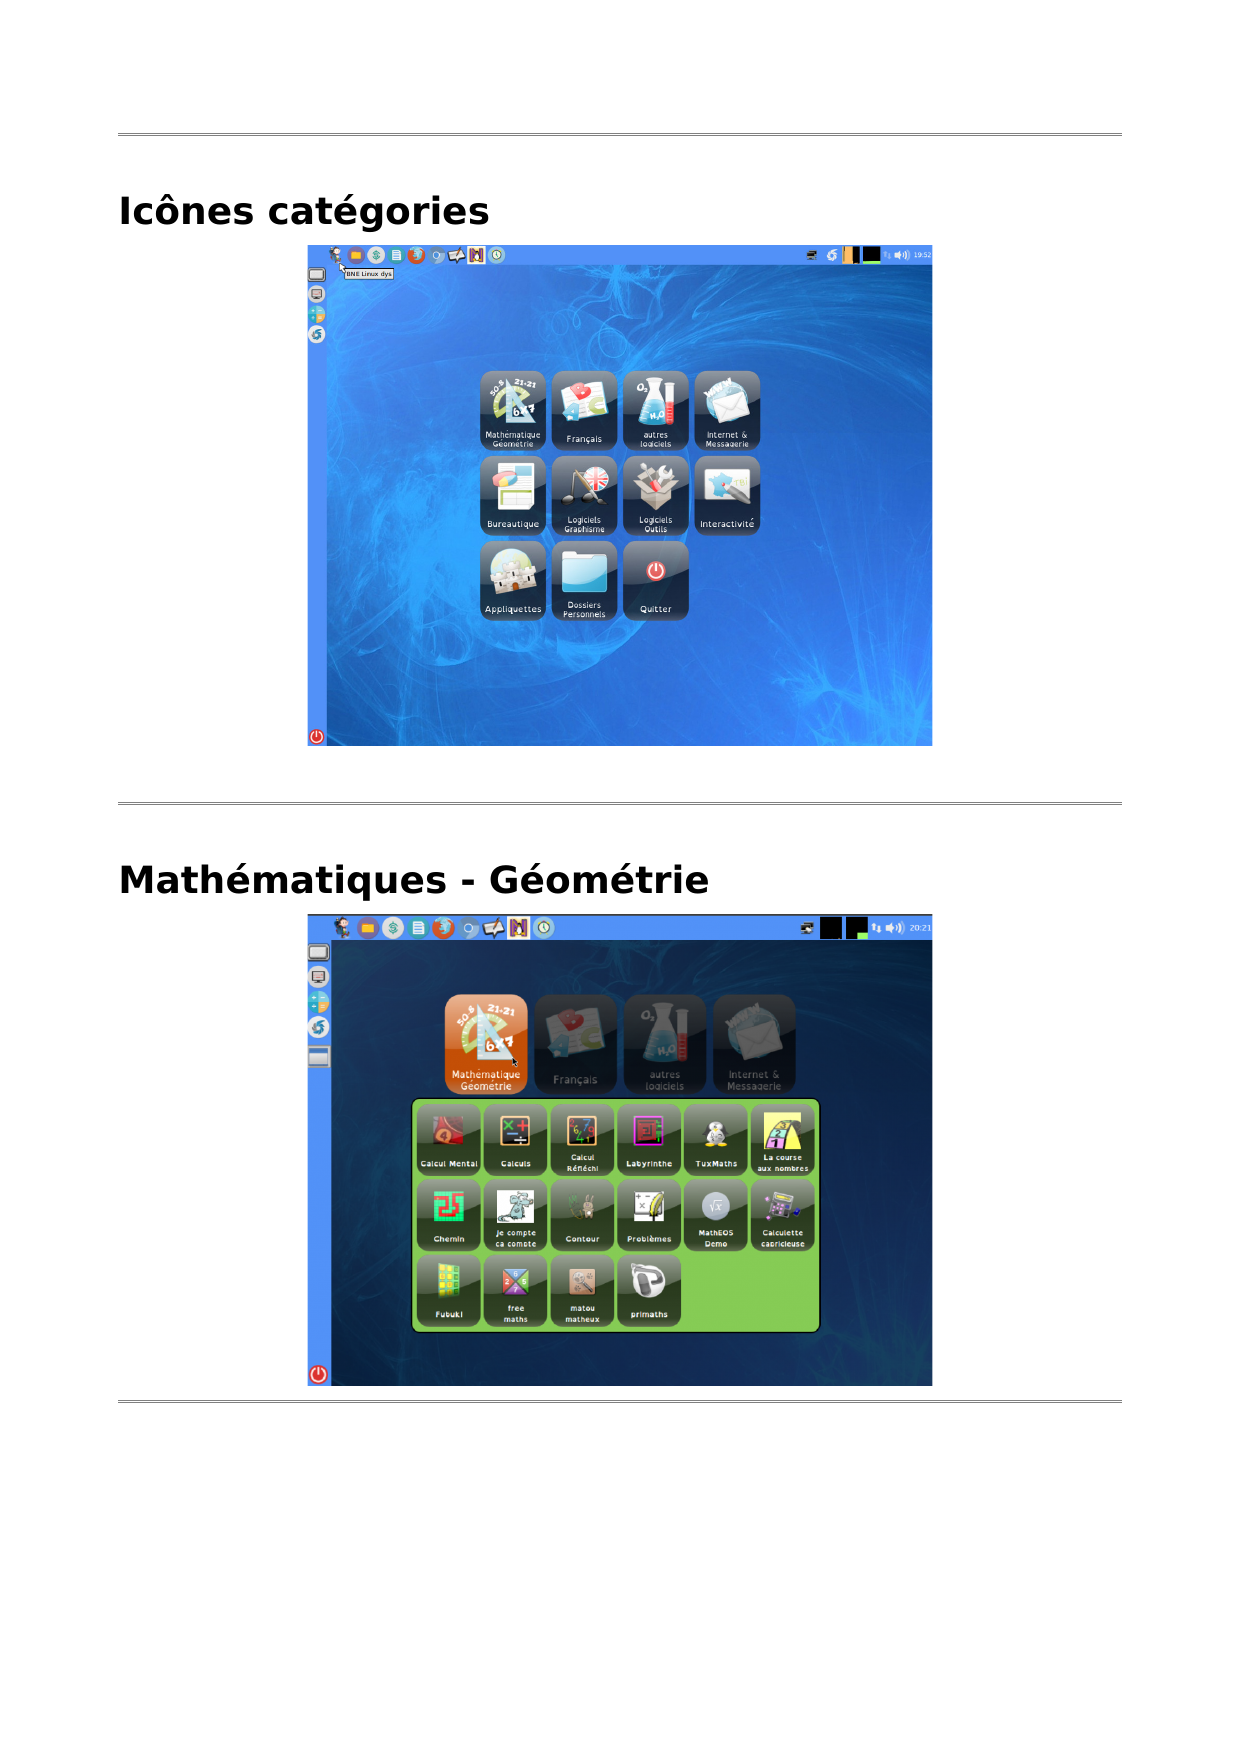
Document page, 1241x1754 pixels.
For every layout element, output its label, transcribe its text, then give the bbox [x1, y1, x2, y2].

picture [307, 914, 933, 1386]
subtitle Icônes catégories [118, 189, 1122, 233]
subtitle Mathématiques - Géométrie [118, 859, 1122, 902]
picture [307, 245, 933, 746]
